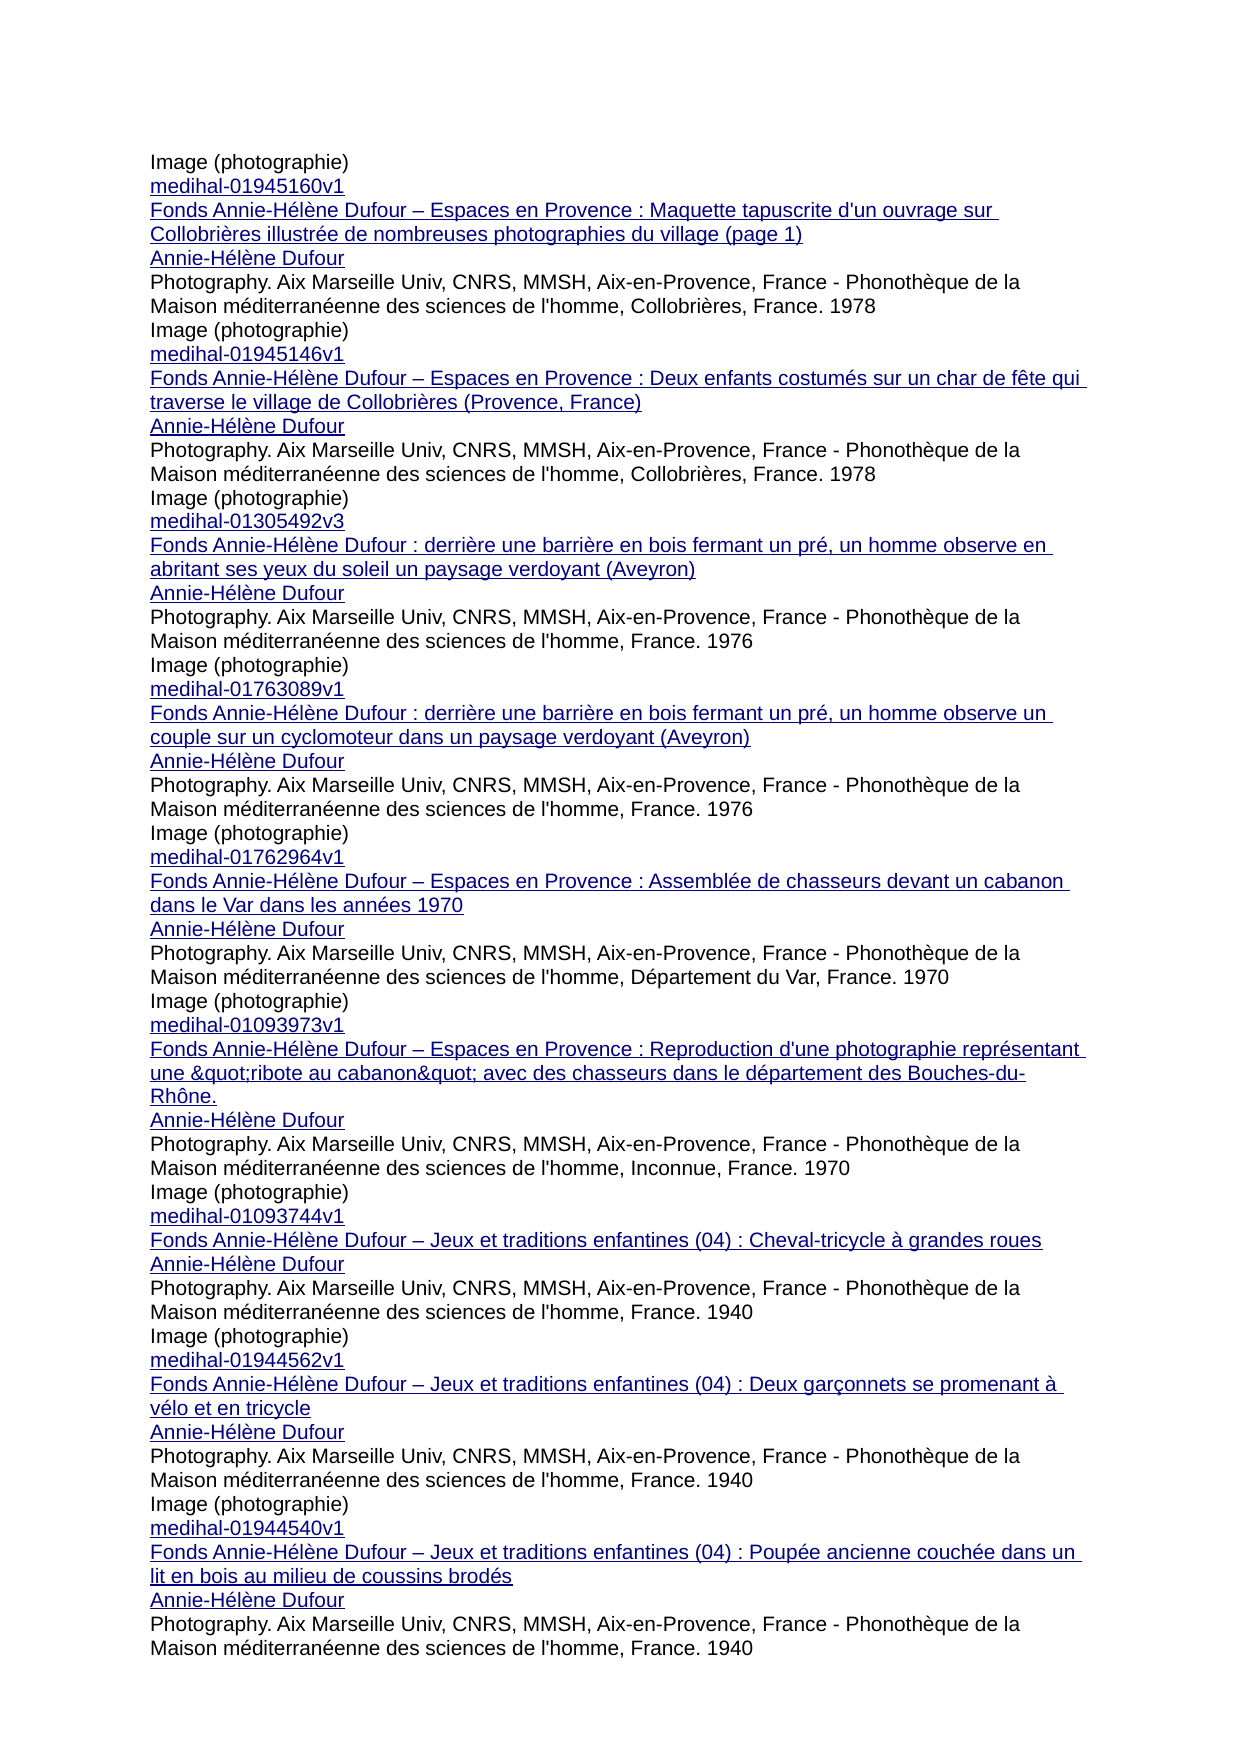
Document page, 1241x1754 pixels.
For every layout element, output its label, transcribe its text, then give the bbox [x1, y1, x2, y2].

table_cell Image (photographie) medihal-01945160v1 [150, 150, 1090, 198]
table_cell Fonds Annie-Hélène Dufour : derrière une barrière en bois fermant un pré, un homme observe un couple sur un cyclomoteur dans un paysage verdoyant (Aveyron) Annie-Hélène Dufour Photography. Aix Marseille Univ, CNRS, MMSH, Aix-en-Provence, France - Phonothèque de la Maison méditerranéenne des sciences de l'homme, France. 1976 Image (photographie) medihal-01762964v1 [150, 701, 1090, 869]
table_cell Fonds Annie-Hélène Dufour – Jeux et traditions enfantines (04) : Cheval-tricycle à grandes roues Annie-Hélène Dufour Photography. Aix Marseille Univ, CNRS, MMSH, Aix-en-Provence, France - Phonothèque de la Maison méditerranéenne des sciences de l'homme, France. 1940 Image (photographie) medihal-01944562v1 [150, 1228, 1090, 1372]
table_cell Fonds Annie-Hélène Dufour : derrière une barrière en bois fermant un pré, un homme observe en abritant ses yeux du soleil un paysage verdoyant (Aveyron) Annie-Hélène Dufour Photography. Aix Marseille Univ, CNRS, MMSH, Aix-en-Provence, France - Phonothèque de la Maison méditerranéenne des sciences de l'homme, France. 1976 Image (photographie) medihal-01763089v1 [150, 533, 1090, 701]
table_cell Fonds Annie-Hélène Dufour – Jeux et traditions enfantines (04) : Deux garçonnets se promenant à vélo et en tricycle Annie-Hélène Dufour Photography. Aix Marseille Univ, CNRS, MMSH, Aix-en-Provence, France - Phonothèque de la Maison méditerranéenne des sciences de l'homme, France. 1940 Image (photographie) medihal-01944540v1 [150, 1372, 1090, 1539]
table_cell Fonds Annie-Hélène Dufour – Espaces en Provence : Assemblée de chasseurs devant un cabanon dans le Var dans les années 1970 Annie-Hélène Dufour Photography. Aix Marseille Univ, CNRS, MMSH, Aix-en-Provence, France - Phonothèque de la Maison méditerranéenne des sciences de l'homme, Département du Var, France. 1970 Image (photographie) medihal-01093973v1 [150, 869, 1090, 1036]
table_cell Fonds Annie-Hélène Dufour – Espaces en Provence : Deux enfants costumés sur un char de fête qui traverse le village de Collobrières (Provence, France) Annie-Hélène Dufour Photography. Aix Marseille Univ, CNRS, MMSH, Aix-en-Provence, France - Phonothèque de la Maison méditerranéenne des sciences de l'homme, Collobrières, France. 1978 Image (photographie) medihal-01305492v3 [150, 366, 1090, 533]
table_cell Fonds Annie-Hélène Dufour – Jeux et traditions enfantines (04) : Poupée ancienne couchée dans un lit en bois au milieu de coussins brodés Annie-Hélène Dufour Photography. Aix Marseille Univ, CNRS, MMSH, Aix-en-Provence, France - Phonothèque de la Maison méditerranéenne des sciences de l'homme, France. 1940 [150, 1540, 1090, 1659]
table_cell Fonds Annie-Hélène Dufour – Espaces en Provence : Reproduction d'une photographie représentant une &quot;ribote au cabanon&quot; avec des chasseurs dans le département des Bouches-du-Rhône. Annie-Hélène Dufour Photography. Aix Marseille Univ, CNRS, MMSH, Aix-en-Provence, France - Phonothèque de la Maison méditerranéenne des sciences de l'homme, Inconnue, France. 1970 Image (photographie) medihal-01093744v1 [150, 1036, 1090, 1228]
table_cell Fonds Annie-Hélène Dufour – Espaces en Provence : Maquette tapuscrite d'un ouvrage sur Collobrières illustrée de nombreuses photographies du village (page 1) Annie-Hélène Dufour Photography. Aix Marseille Univ, CNRS, MMSH, Aix-en-Provence, France - Phonothèque de la Maison méditerranéenne des sciences de l'homme, Collobrières, France. 1978 Image (photographie) medihal-01945146v1 [150, 198, 1090, 366]
